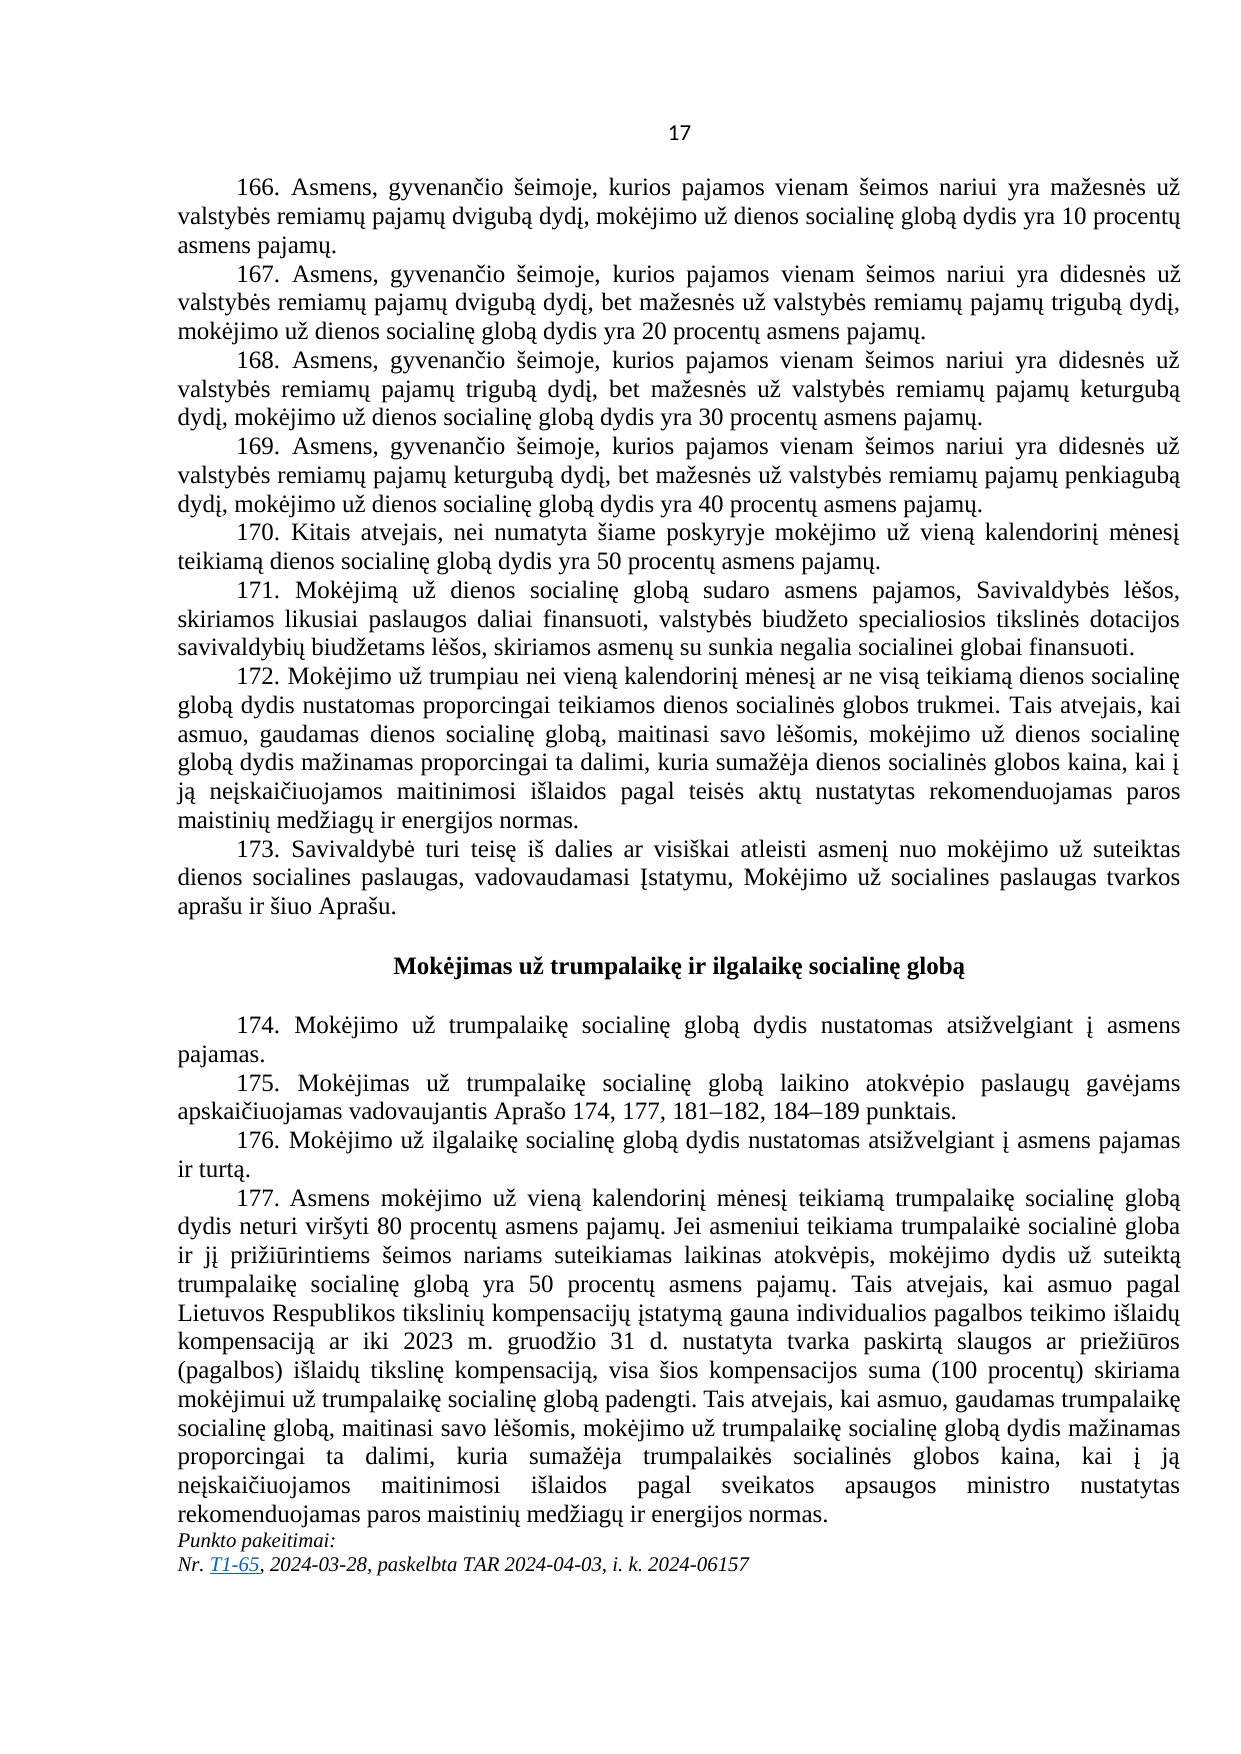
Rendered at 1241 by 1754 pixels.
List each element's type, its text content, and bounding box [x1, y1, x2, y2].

text 167. Asmens, gyvenančio šeimoje, kurios pajamos vienam šeimos nariui yra didesnės už valstybės remiamų pajamų dvigubą dydį, bet mažesnės už valstybės remiamų pajamų trigubą dydį, mokėjimo už dienos socialinę globą dydis yra 20 procentų asmens pajamų. [177, 259, 1181, 345]
text 176. Mokėjimo už ilgalaikę socialinę globą dydis nustatomas atsižvelgiant į asmens pajamas ir turtą. [177, 1125, 1181, 1183]
text Punkto pakeitimai: [177, 1528, 1181, 1552]
text 172. Mokėjimo už trumpiau nei vieną kalendorinį mėnesį ar ne visą teikiamą dienos socialinę globą dydis nustatomas proporcingai teikiamos dienos socialinės globos trukmei. Tais atvejais, kai asmuo, gaudamas dienos socialinę globą, maitinasi savo lėšomis, mokėjimo už dienos socialinę globą dydis mažinamas proporcingai ta dalimi, kuria sumažėja dienos socialinės globos kaina, kai į ją neįskaičiuojamos maitinimosi išlaidos pagal teisės aktų nustatytas rekomenduojamas paros maistinių medžiagų ir energijos normas. [177, 661, 1181, 834]
text Mokėjimas už trumpalaikę ir ilgalaikę socialinę globą [177, 951, 1181, 979]
text 174. Mokėjimo už trumpalaikę socialinę globą dydis nustatomas atsižvelgiant į asmens pajamas. [177, 1010, 1181, 1068]
text 175. Mokėjimas už trumpalaikę socialinę globą laikino atokvėpio paslaugų gavėjams apskaičiuojamas vadovaujantis Aprašo 174, 177, 181–182, 184–189 punktais. [177, 1068, 1181, 1125]
text 171. Mokėjimą už dienos socialinę globą sudaro asmens pajamos, Savivaldybės lėšos, skiriamos likusiai paslaugos daliai finansuoti, valstybės biudžeto specialiosios tikslinės dotacijos savivaldybių biudžetams lėšos, skiriamos asmenų su sunkia negalia socialinei globai finansuoti. [177, 575, 1181, 661]
text 168. Asmens, gyvenančio šeimoje, kurios pajamos vienam šeimos nariui yra didesnės už valstybės remiamų pajamų trigubą dydį, bet mažesnės už valstybės remiamų pajamų keturgubą dydį, mokėjimo už dienos socialinę globą dydis yra 30 procentų asmens pajamų. [177, 345, 1181, 431]
text 166. Asmens, gyvenančio šeimoje, kurios pajamos vienam šeimos nariui yra mažesnės už valstybės remiamų pajamų dvigubą dydį, mokėjimo už dienos socialinę globą dydis yra 10 procentų asmens pajamų. [177, 172, 1181, 259]
text 170. Kitais atvejais, nei numatyta šiame poskyryje mokėjimo už vieną kalendorinį mėnesį teikiamą dienos socialinę globą dydis yra 50 procentų asmens pajamų. [177, 517, 1181, 575]
text Nr. T1-65, 2024-03-28, paskelbta TAR 2024-04-03, i. k. 2024-06157 [177, 1552, 1181, 1576]
text 169. Asmens, gyvenančio šeimoje, kurios pajamos vienam šeimos nariui yra didesnės už valstybės remiamų pajamų keturgubą dydį, bet mažesnės už valstybės remiamų pajamų penkiagubą dydį, mokėjimo už dienos socialinę globą dydis yra 40 procentų asmens pajamų. [177, 431, 1181, 517]
text 177. Asmens mokėjimo už vieną kalendorinį mėnesį teikiamą trumpalaikę socialinę globą dydis neturi viršyti 80 procentų asmens pajamų. Jei asmeniui teikiama trumpalaikė socialinė globa ir jį prižiūrintiems šeimos nariams suteikiamas laikinas atokvėpis, mokėjimo dydis už suteiktą trumpalaikę socialinę globą yra 50 procentų asmens pajamų. Tais atvejais, kai asmuo pagal Lietuvos Respublikos tikslinių kompensacijų įstatymą gauna individualios pagalbos teikimo išlaidų kompensaciją ar iki 2023 m. gruodžio 31 d. nustatyta tvarka paskirtą slaugos ar priežiūros (pagalbos) išlaidų tikslinę kompensaciją, visa šios kompensacijos suma (100 procentų) skiriama mokėjimui už trumpalaikę socialinę globą padengti. Tais atvejais, kai asmuo, gaudamas trumpalaikę socialinę globą, maitinasi savo lėšomis, mokėjimo už trumpalaikę socialinę globą dydis mažinamas proporcingai ta dalimi, kuria sumažėja trumpalaikės socialinės globos kaina, kai į ją neįskaičiuojamos maitinimosi išlaidos pagal sveikatos apsaugos ministro nustatytas rekomenduojamas paros maistinių medžiagų ir energijos normas. [177, 1183, 1181, 1528]
text 173. Savivaldybė turi teisę iš dalies ar visiškai atleisti asmenį nuo mokėjimo už suteiktas dienos socialines paslaugas, vadovaudamasi Įstatymu, Mokėjimo už socialines paslaugas tvarkos aprašu ir šiuo Aprašu. [177, 834, 1181, 920]
